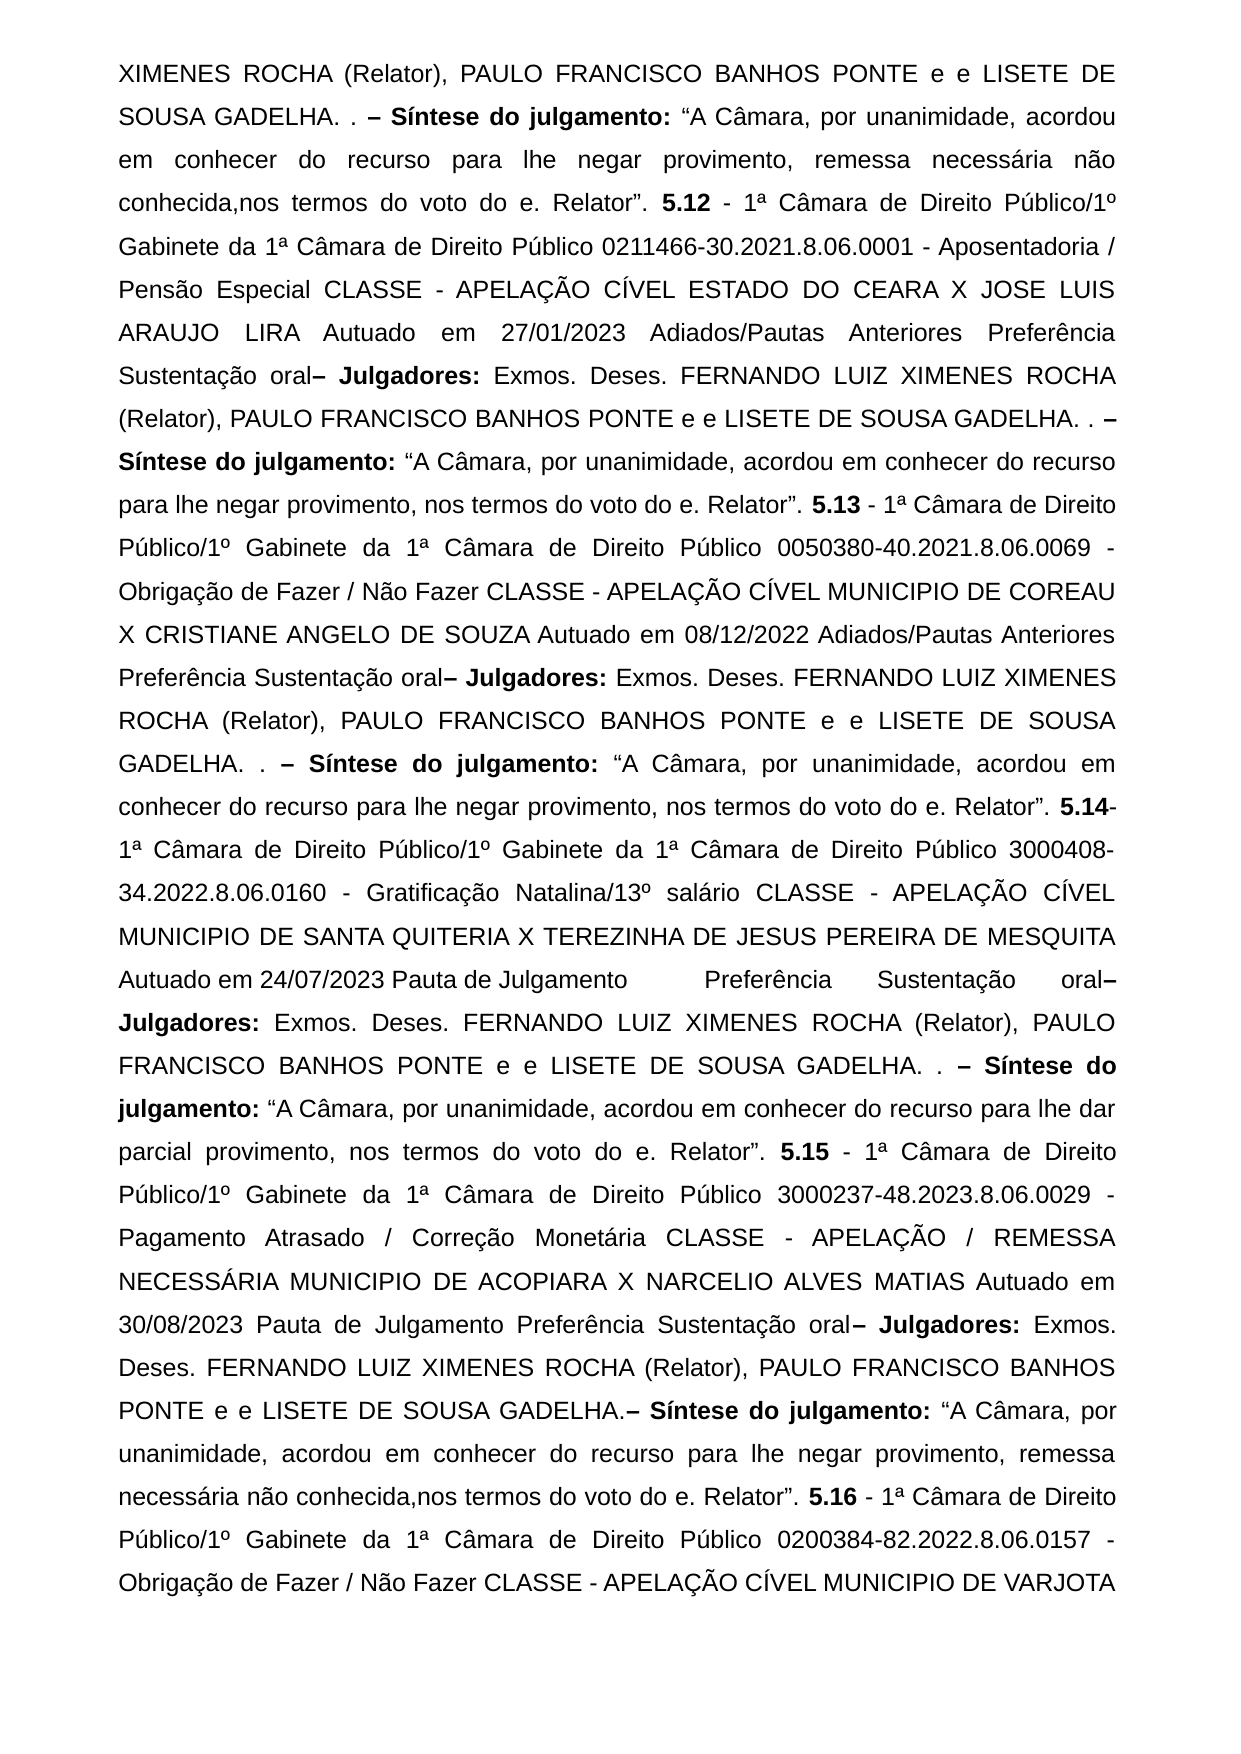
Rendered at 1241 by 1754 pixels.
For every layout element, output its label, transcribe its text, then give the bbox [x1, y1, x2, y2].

text XIMENES ROCHA (Relator), PAULO FRANCISCO BANHOS PONTE e e LISETE DE SOUSA GADELHA. . – Síntese do julgamento: “A Câmara, por unanimidade, acordou em conhecer do recurso para lhe negar provimento, remessa necessária não conhecida,nos termos do voto do e. Relator”. 5.12 - 1ª Câmara de Direito Público/1º Gabinete da 1ª Câmara de Direito Público 0211466-30.2021.8.06.0001 - Aposentadoria / Pensão Especial CLASSE - APELAÇÃO CÍVEL ESTADO DO CEARA X JOSE LUIS ARAUJO LIRA Autuado em 27/01/2023 Adiados/Pautas Anteriores Preferência Sustentação oral– Julgadores: Exmos. Deses. FERNANDO LUIZ XIMENES ROCHA (Relator), PAULO FRANCISCO BANHOS PONTE e e LISETE DE SOUSA GADELHA. . – Síntese do julgamento: “A Câmara, por unanimidade, acordou em conhecer do recurso para lhe negar provimento, nos termos do voto do e. Relator”. 5.13 - 1ª Câmara de Direito Público/1º Gabinete da 1ª Câmara de Direito Público 0050380-40.2021.8.06.0069 - Obrigação de Fazer / Não Fazer CLASSE - APELAÇÃO CÍVEL MUNICIPIO DE COREAU X CRISTIANE ANGELO DE SOUZA Autuado em 08/12/2022 Adiados/Pautas Anteriores Preferência Sustentação oral– Julgadores: Exmos. Deses. FERNANDO LUIZ XIMENES ROCHA (Relator), PAULO FRANCISCO BANHOS PONTE e e LISETE DE SOUSA GADELHA. . – Síntese do julgamento: “A Câmara, por unanimidade, acordou em conhecer do recurso para lhe negar provimento, nos termos do voto do e. Relator”. 5.14- 1ª Câmara de Direito Público/1º Gabinete da 1ª Câmara de Direito Público 3000408-34.2022.8.06.0160 - Gratificação Natalina/13º salário CLASSE - APELAÇÃO CÍVEL MUNICIPIO DE SANTA QUITERIA X TEREZINHA DE JESUS PEREIRA DE MESQUITA Autuado em 24/07/2023 Pauta de Julgamento Preferência Sustentação oral– Julgadores: Exmos. Deses. FERNANDO LUIZ XIMENES ROCHA (Relator), PAULO FRANCISCO BANHOS PONTE e e LISETE DE SOUSA GADELHA. . – Síntese do julgamento: “A Câmara, por unanimidade, acordou em conhecer do recurso para lhe dar parcial provimento, nos termos do voto do e. Relator”. 5.15 - 1ª Câmara de Direito Público/1º Gabinete da 1ª Câmara de Direito Público 3000237-48.2023.8.06.0029 - Pagamento Atrasado / Correção Monetária CLASSE - APELAÇÃO / REMESSA NECESSÁRIA MUNICIPIO DE ACOPIARA X NARCELIO ALVES MATIAS Autuado em 30/08/2023 Pauta de Julgamento Preferência Sustentação oral– Julgadores: Exmos. Deses. FERNANDO LUIZ XIMENES ROCHA (Relator), PAULO FRANCISCO BANHOS PONTE e e LISETE DE SOUSA GADELHA.– Síntese do julgamento: “A Câmara, por unanimidade, acordou em conhecer do recurso para lhe negar provimento, remessa necessária não conhecida,nos termos do voto do e. Relator”. 5.16 - 1ª Câmara de Direito Público/1º Gabinete da 1ª Câmara de Direito Público 0200384-82.2022.8.06.0157 - Obrigação de Fazer / Não Fazer CLASSE - APELAÇÃO CÍVEL MUNICIPIO DE VARJOTA [118, 59, 1117, 1597]
